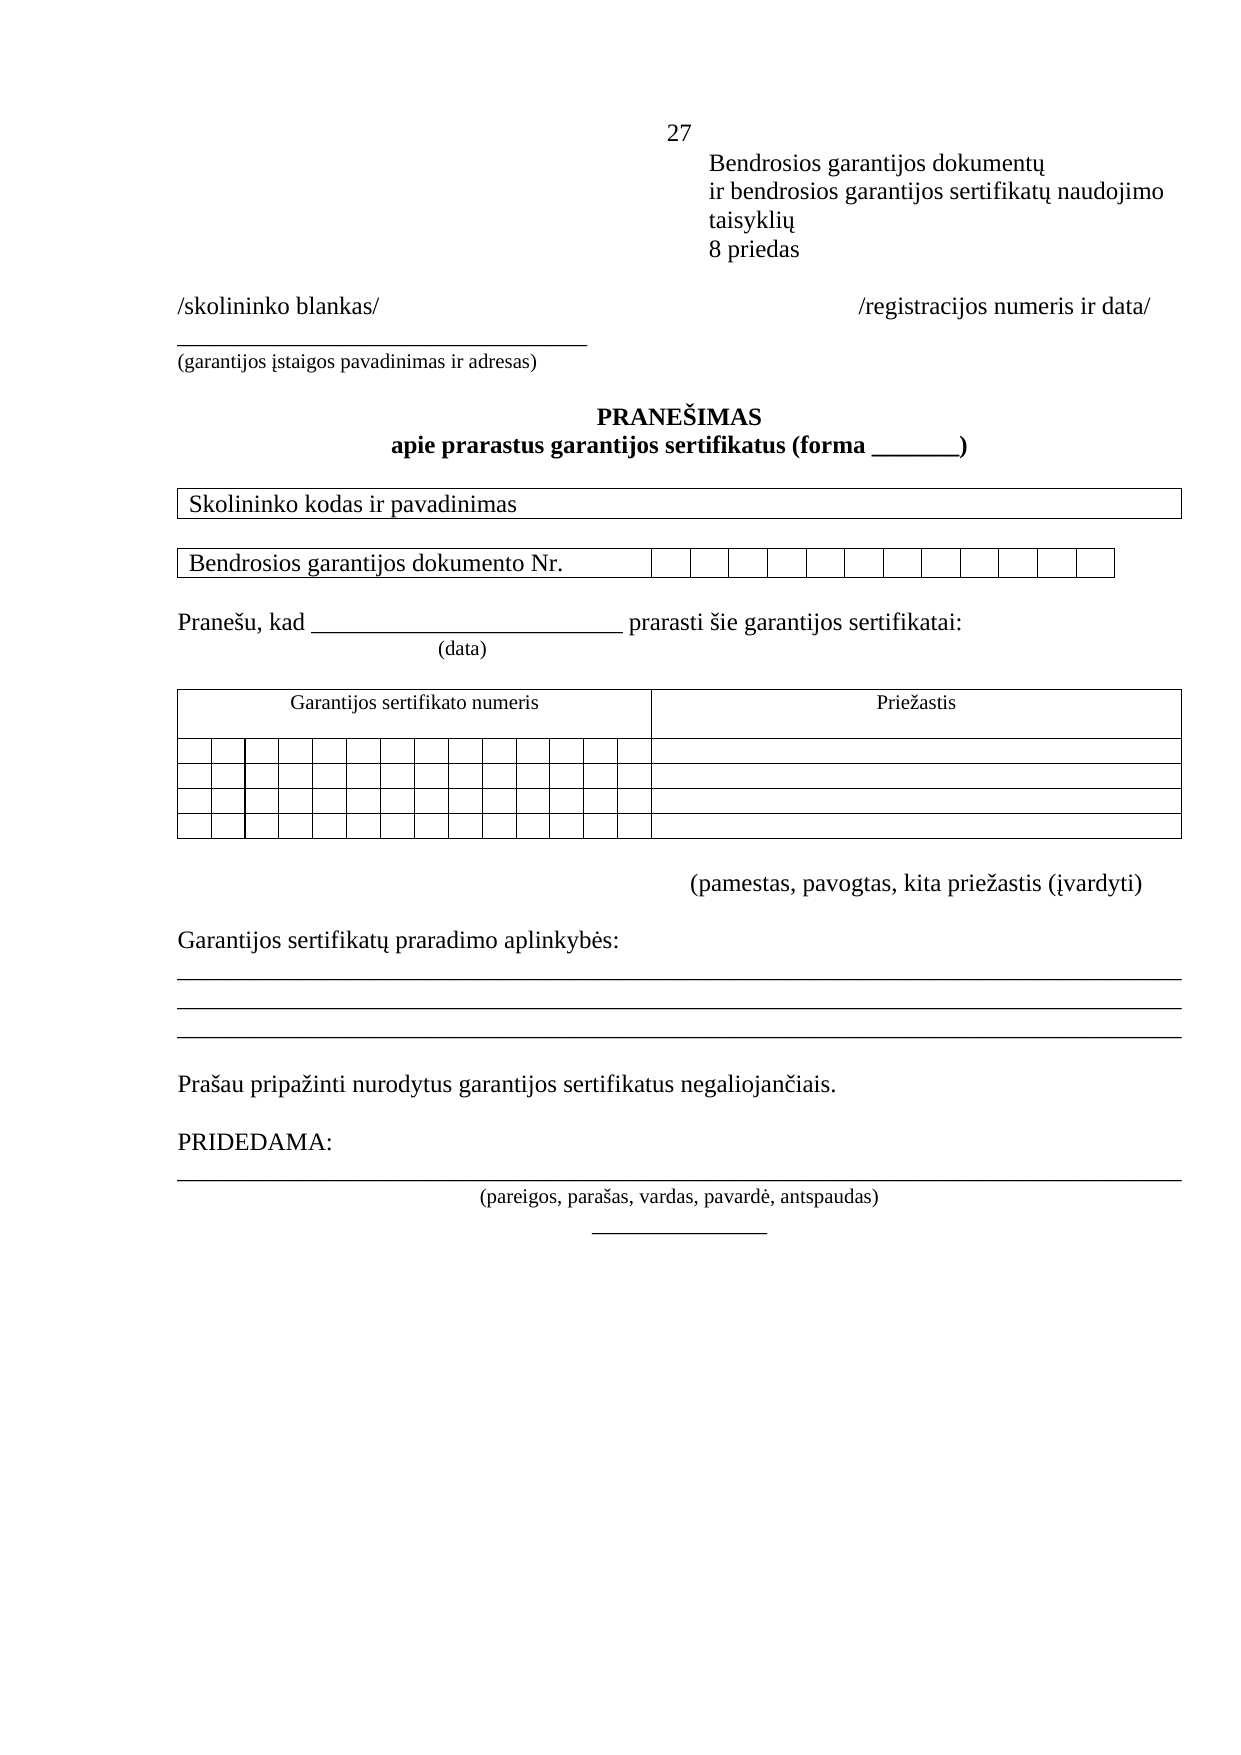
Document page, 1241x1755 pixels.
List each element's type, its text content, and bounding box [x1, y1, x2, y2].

table_cell [652, 789, 1181, 813]
table_cell [517, 814, 549, 838]
table_cell [652, 739, 1181, 763]
table_header [884, 549, 921, 577]
text (garantijos įstaigos pavadinimas ir adresas) [177, 349, 1181, 373]
table_cell [415, 789, 448, 813]
table_header Garantijos sertifikato numeris [178, 690, 651, 738]
table_cell [246, 814, 278, 838]
text taisyklių [177, 205, 1181, 234]
table_cell [347, 739, 380, 763]
table_cell [178, 739, 211, 763]
table_cell [517, 739, 549, 763]
table_cell [483, 814, 516, 838]
table_cell [584, 789, 617, 813]
table_cell [483, 764, 516, 788]
table_cell [313, 814, 346, 838]
table_cell [246, 739, 278, 763]
table_cell [178, 764, 211, 788]
table_cell [178, 814, 211, 838]
table_cell [618, 814, 651, 838]
table_cell [313, 789, 346, 813]
table_cell [449, 739, 482, 763]
table_cell [550, 814, 583, 838]
text ______________ [177, 1208, 1181, 1237]
table_header [1077, 549, 1114, 577]
table_cell [212, 814, 244, 838]
table_cell [279, 739, 312, 763]
table_cell [246, 789, 278, 813]
text (pareigos, parašas, vardas, pavardė, antspaudas) [177, 1184, 1181, 1208]
table_cell [517, 764, 549, 788]
table_cell [381, 764, 414, 788]
table_cell [347, 764, 380, 788]
text ir bendrosios garantijos sertifikatų naudojimo [177, 176, 1181, 205]
table_cell [483, 789, 516, 813]
table_cell [279, 764, 312, 788]
table_cell [618, 789, 651, 813]
text Garantijos sertifikatų praradimo aplinkybės: [177, 926, 1181, 954]
table_cell [584, 814, 617, 838]
table_cell [483, 739, 516, 763]
table_header [1038, 549, 1076, 577]
table_cell [550, 789, 583, 813]
text Bendrosios garantijos dokumentų [709, 148, 1181, 176]
table_header [961, 549, 998, 577]
text PRANEŠIMAS [177, 402, 1181, 430]
table_cell [347, 814, 380, 838]
text apie prarastus garantijos sertifikatus (forma _______) [177, 430, 1181, 459]
table_cell [381, 789, 414, 813]
table_header [922, 549, 960, 577]
table_cell [415, 764, 448, 788]
table_cell [313, 764, 346, 788]
table_cell [584, 764, 617, 788]
table_cell [381, 739, 414, 763]
text Prašau pripažinti nurodytus garantijos sertifikatus negaliojančiais. [177, 1069, 1181, 1098]
table_cell [313, 739, 346, 763]
table_cell [415, 739, 448, 763]
table_cell [652, 764, 1181, 788]
table_cell [449, 789, 482, 813]
table_cell [449, 764, 482, 788]
table_cell [584, 739, 617, 763]
table_header [729, 549, 767, 577]
text /skolininko blankas/ /registracijos numeris ir data/ [177, 291, 1181, 320]
table_cell [652, 814, 1181, 838]
table_cell [618, 739, 651, 763]
table_cell [212, 739, 244, 763]
table_cell [178, 789, 211, 813]
table_header Bendrosios garantijos dokumento Nr. [178, 549, 651, 577]
table_header [691, 549, 728, 577]
table_cell [618, 764, 651, 788]
table_cell [550, 764, 583, 788]
table_header [999, 549, 1037, 577]
text 8 priedas [177, 234, 1181, 263]
table_cell [279, 789, 312, 813]
table_cell [212, 789, 244, 813]
text Pranešu, kad prarasti šie garantijos sertifikatai: [177, 607, 1181, 636]
table_cell [415, 814, 448, 838]
table_cell [381, 814, 414, 838]
text PRIDEDAMA: [177, 1127, 1181, 1156]
table_cell [212, 764, 244, 788]
text (pamestas, pavogtas, kita priežastis (įvardyti) [177, 868, 1181, 897]
table_cell [550, 739, 583, 763]
table_header Skolininko kodas ir pavadinimas [178, 489, 1181, 518]
table_cell [347, 789, 380, 813]
table_header [845, 549, 883, 577]
text (data) [177, 636, 1181, 660]
table_header [652, 549, 690, 577]
table_header [768, 549, 806, 577]
table_cell [246, 764, 278, 788]
table_cell [279, 814, 312, 838]
table_header Priežastis [652, 690, 1181, 738]
table_cell [449, 814, 482, 838]
table_cell [517, 789, 549, 813]
table_header [807, 549, 844, 577]
